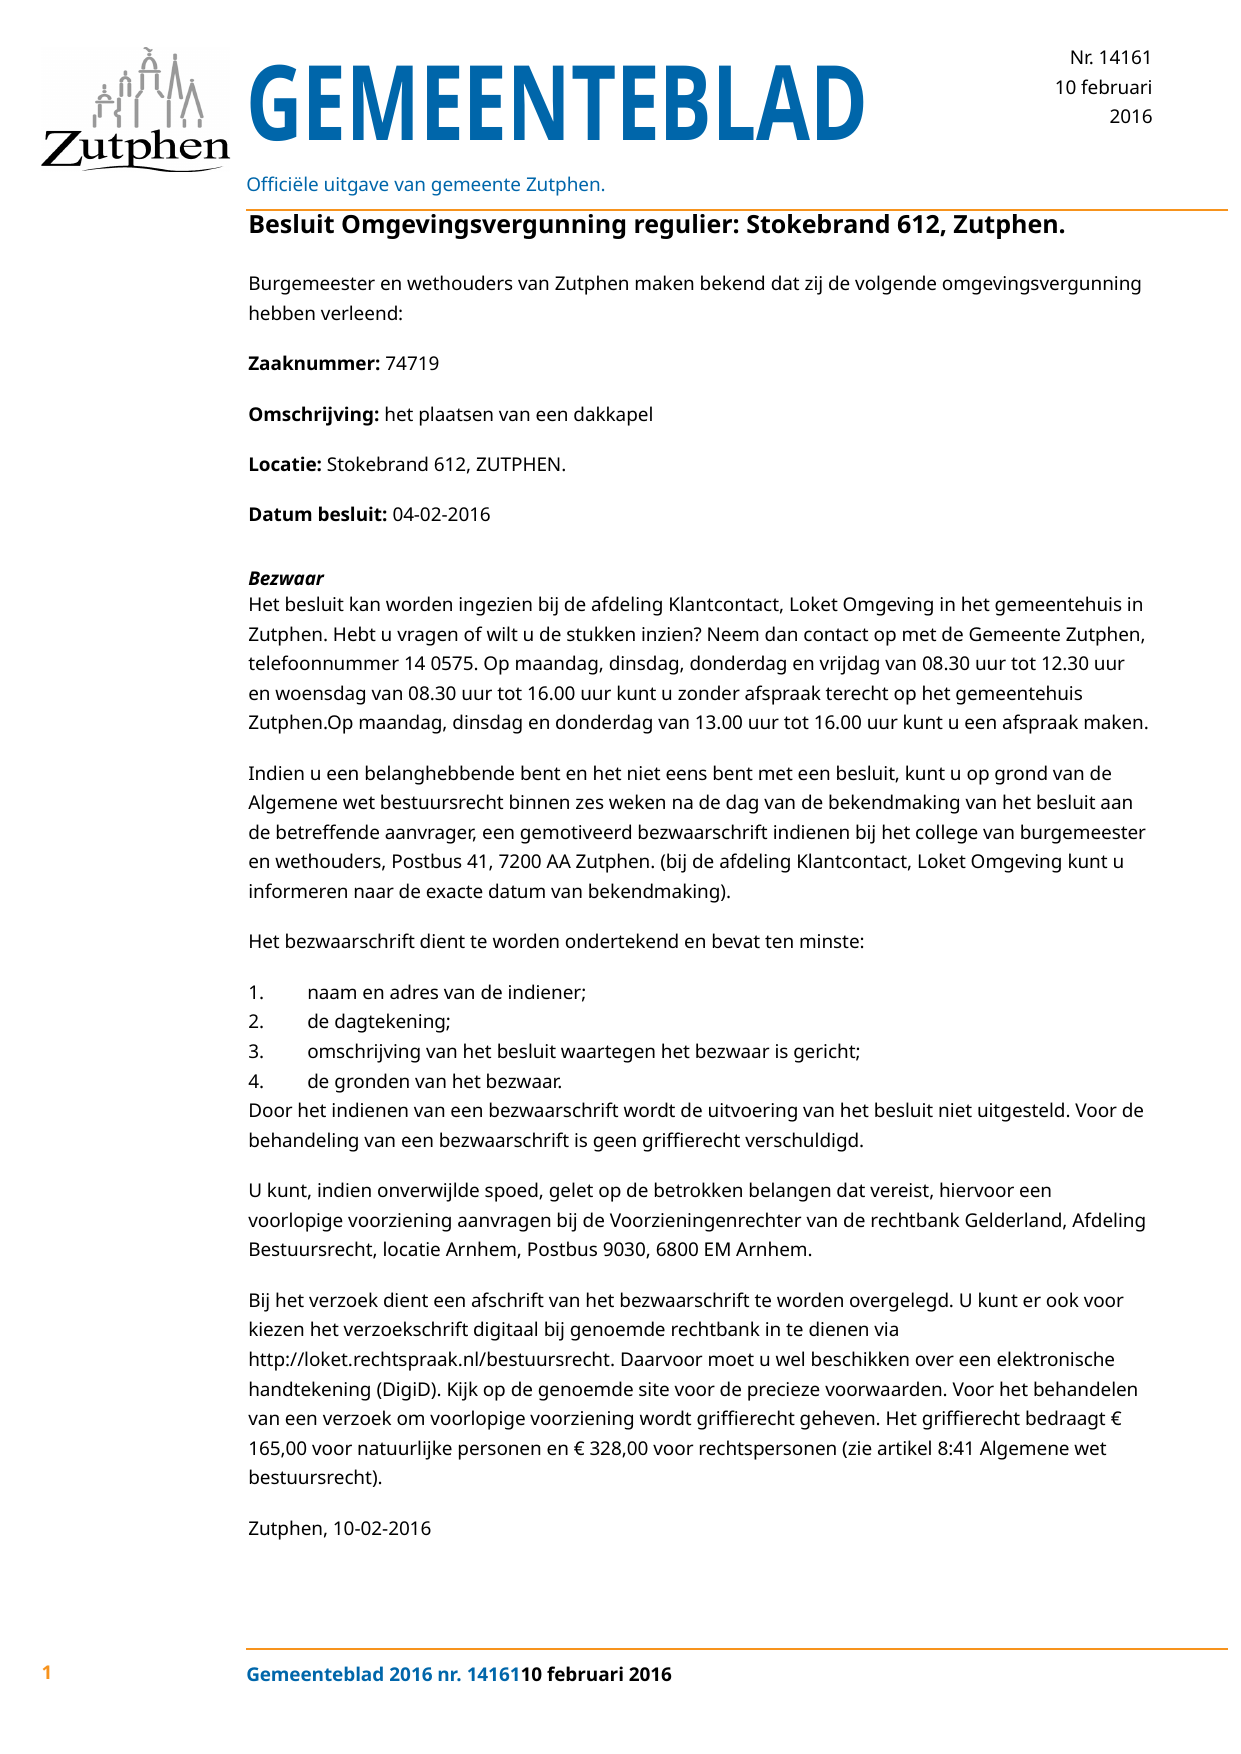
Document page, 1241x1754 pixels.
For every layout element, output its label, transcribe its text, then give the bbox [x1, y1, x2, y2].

text Door het indienen van een bezwaarschrift wordt de uitvoering van het besluit niet uitgesteld. Voor de behandeling van een bezwaarschrift is geen griffierecht verschuldigd. [248, 1097, 1152, 1153]
text Burgemeester en wethouders van Zutphen maken bekend dat zij de volgende omgevingsvergunning hebben verleend: [248, 270, 1152, 326]
text U kunt, indien onverwijlde spoed, gelet op de betrokken belangen dat vereist, hiervoor een voorlopige voorziening aanvragen bij de Voorzieningenrechter van de rechtbank Gelderland, Afdeling Bestuursrecht, locatie Arnhem, Postbus 9030, 6800 EM Arnhem. [248, 1177, 1152, 1262]
text Omschrijving: het plaatsen van een dakkapel [248, 401, 1152, 426]
list naam en adres van de indiener; [248, 979, 1152, 1005]
text Besluit Omgevingsvergunning regulier: Stokebrand 612, Zutphen. [248, 211, 1152, 241]
text Datum besluit: 04-02-2016 [248, 502, 1152, 527]
list omschrijving van het besluit waartegen het bezwaar is gericht; [248, 1038, 1152, 1064]
text Indien u een belanghebbende bent en het niet eens bent met een besluit, kunt u op grond van de Algemene wet bestuursrecht binnen zes weken na de dag van de bekendmaking van het besluit aan de betreffende aanvrager, een gemotiveerd bezwaarschrift indienen bij het college van burgemeester en wethouders, Postbus 41, 7200 AA Zutphen. (bij de afdeling Klantcontact, Loket Omgeving kunt u informeren naar de exacte datum van bekendmaking). [248, 760, 1152, 904]
text Bij het verzoek dient een afschrift van het bezwaarschrift te worden overgelegd. U kunt er ook voor kiezen het verzoekschrift digitaal bij genoemde rechtbank in te dienen via http://loket.rechtspraak.nl/bestuursrecht. Daarvoor moet u wel beschikken over een elektronische handtekening (DigiD). Kijk op de genoemde site voor de precieze voorwaarden. Voor het behandelen van een verzoek om voorlopige voorziening wordt griffierecht geheven. Het griffierecht bedraagt € 165,00 voor natuurlijke personen en € 328,00 voor rechtspersonen (zie artikel 8:41 Algemene wet bestuursrecht). [248, 1287, 1152, 1490]
picture [41, 47, 231, 172]
text Bezwaar [248, 566, 1152, 591]
text Locatie: Stokebrand 612, ZUTPHEN. [248, 451, 1152, 477]
text Zutphen, 10-02-2016 [248, 1515, 1152, 1541]
text Het besluit kan worden ingezien bij de afdeling Klantcontact, Loket Omgeving in het gemeentehuis in Zutphen. Hebt u vragen of wilt u de stukken inzien? Neem dan contact op met de Gemeente Zutphen, telefoonnummer 14 0575. Op maandag, dinsdag, donderdag en vrijdag van 08.30 uur tot 12.30 uur en woensdag van 08.30 uur tot 16.00 uur kunt u zonder afspraak terecht op het gemeentehuis Zutphen.Op maandag, dinsdag en donderdag van 13.00 uur tot 16.00 uur kunt u een afspraak maken. [248, 591, 1152, 735]
text Zaaknummer: 74719 [248, 350, 1152, 376]
list de dagtekening; [248, 1009, 1152, 1034]
text Het bezwaarschrift dient te worden ondertekend en bevat ten minste: [248, 929, 1152, 954]
list de gronden van het bezwaar. [248, 1068, 1152, 1094]
